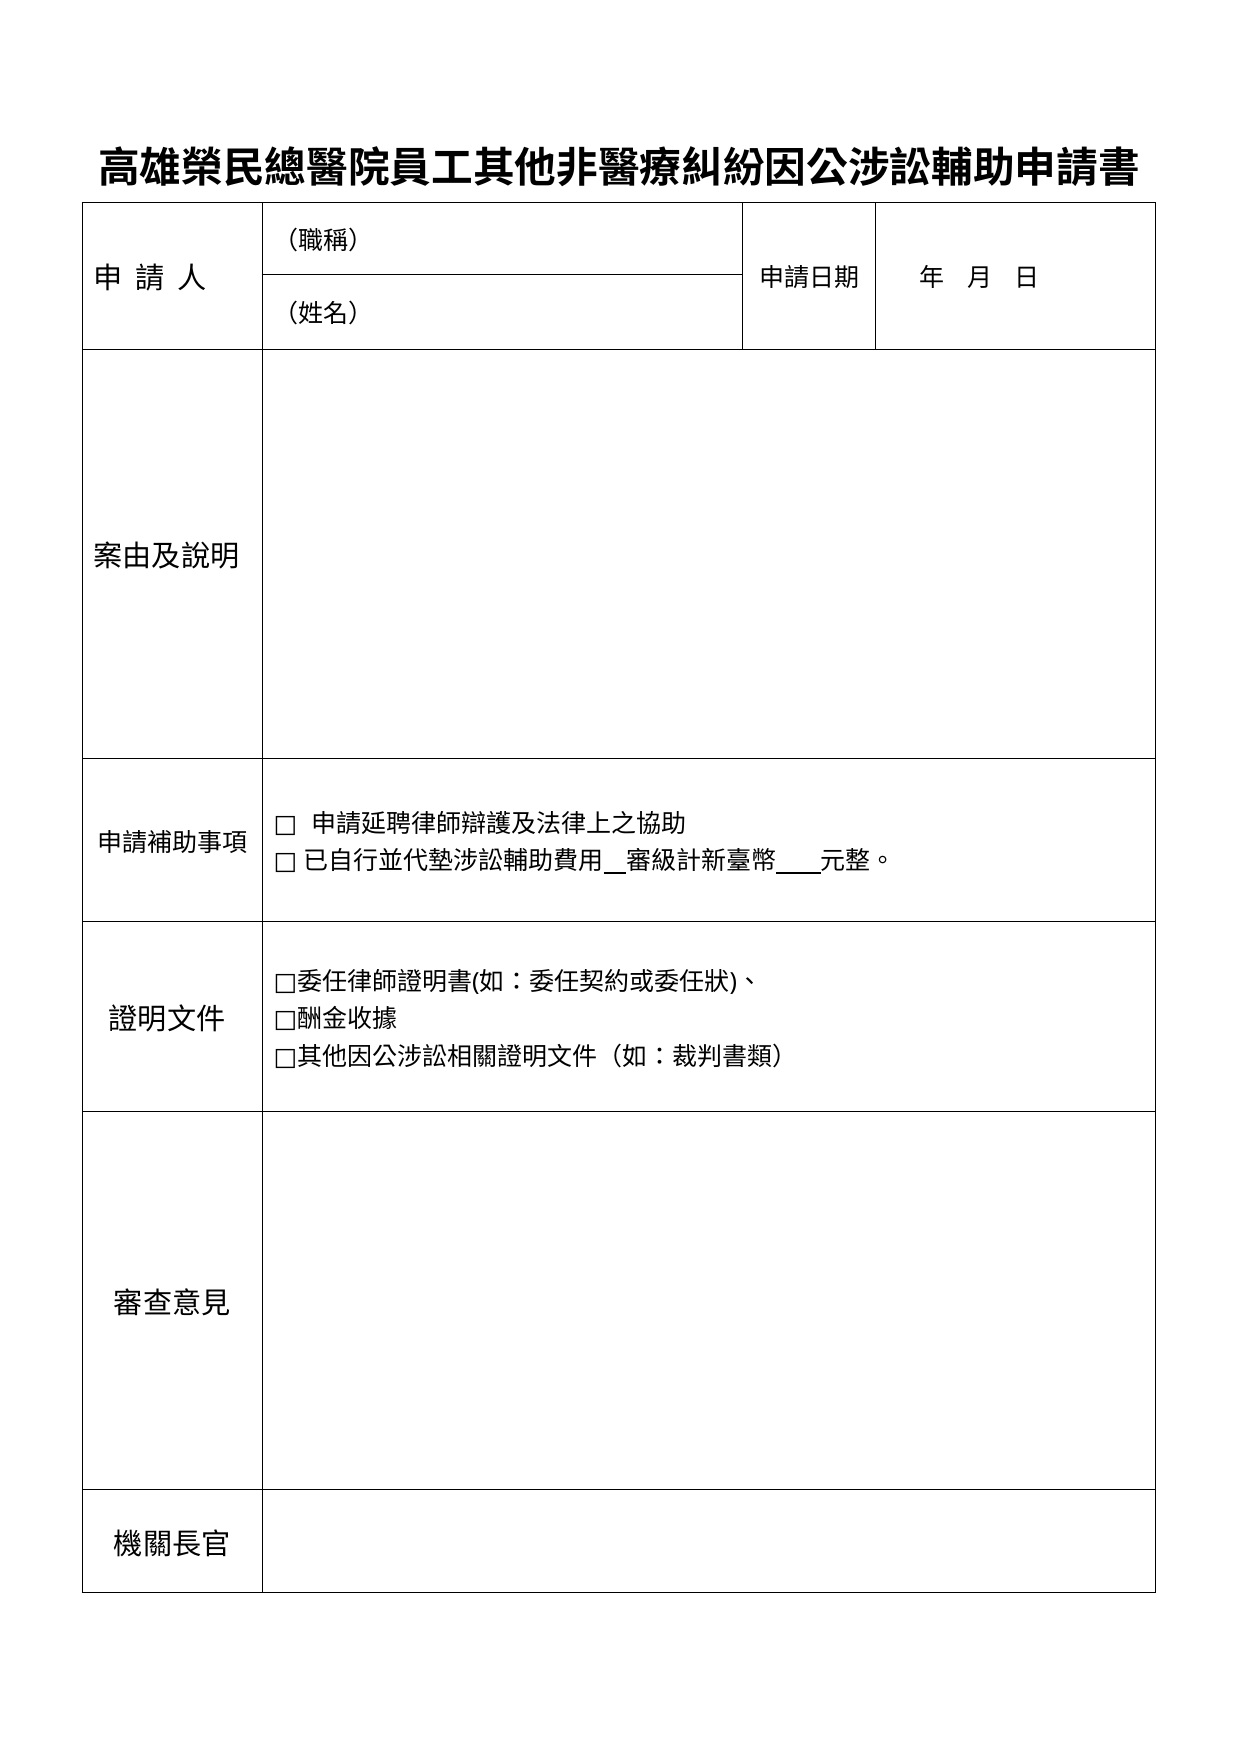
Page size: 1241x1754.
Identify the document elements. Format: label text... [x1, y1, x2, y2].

table_header 申 請 人 [83, 203, 262, 349]
table_cell 審查意見 [83, 1112, 262, 1489]
table_cell 申請補助事項 [83, 759, 262, 921]
table_cell 案由及說明 [83, 350, 262, 758]
table_cell 機關長官 [83, 1490, 262, 1592]
table_cell [263, 1112, 1155, 1489]
table_header （職稱） [263, 203, 742, 274]
text 高雄榮民總醫院員工其他非醫療糾紛因公涉訟輔助申請書 [94, 127, 1144, 202]
table_cell □委任律師證明書(如：委任契約或委任狀)、 □酬金收據 □其他因公涉訟相關證明文件（如：裁判書類） [263, 922, 1155, 1111]
table_cell （姓名） [263, 275, 742, 349]
table_header 申請日期 [743, 203, 875, 349]
table_cell 申請延聘律師辯護及法律上之協助 □ 已自行並代墊涉訟輔助費用 審級計新臺幣 元整。 [263, 759, 1155, 921]
table_header 年 月 日 [876, 203, 1155, 349]
table_cell [263, 350, 1155, 758]
table_cell 證明文件 [83, 922, 262, 1111]
table_cell [263, 1490, 1155, 1592]
